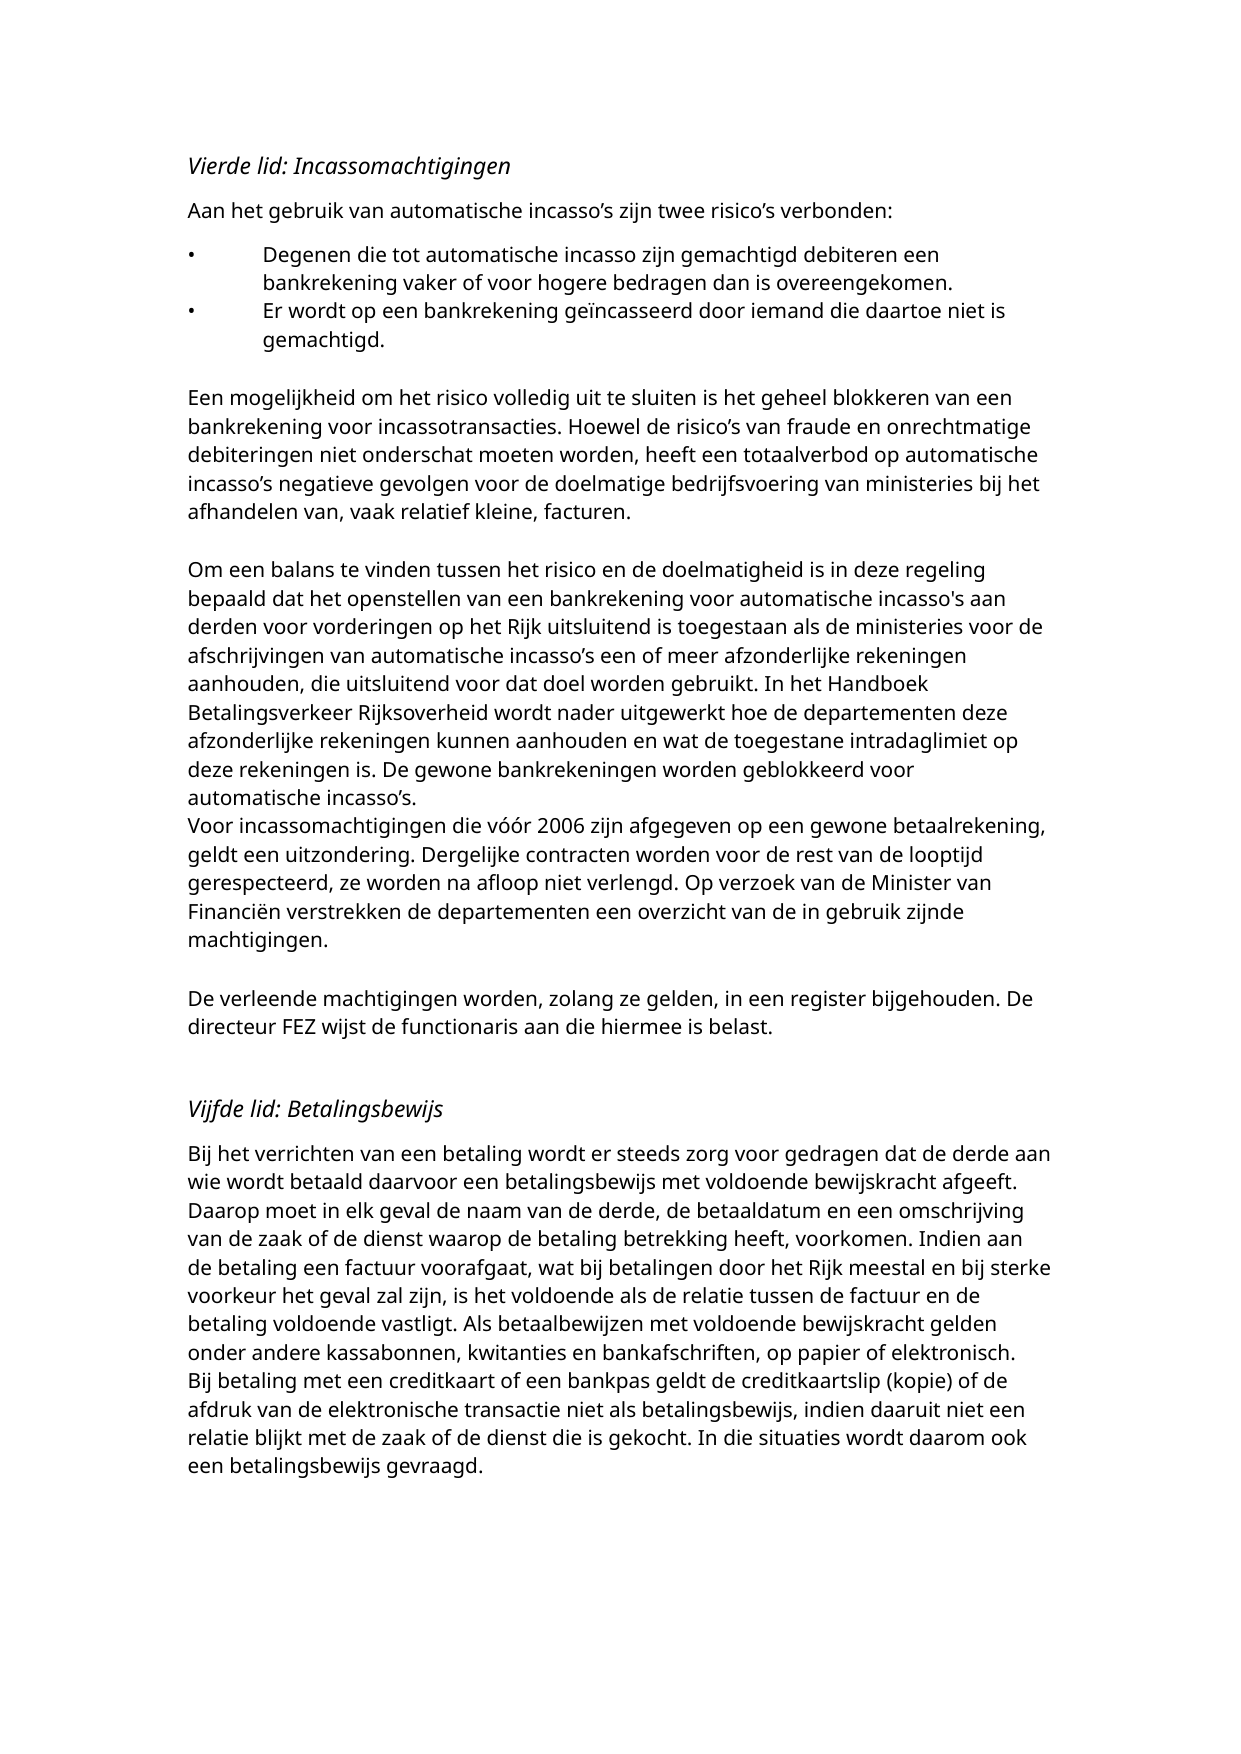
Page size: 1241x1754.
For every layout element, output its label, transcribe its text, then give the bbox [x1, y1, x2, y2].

subtitle Vijfde lid: Betalingsbewijs [187, 1093, 1053, 1124]
text Voor incassomachtigingen die vóór 2006 zijn afgegeven op een gewone betaalrekening, geldt een uitzondering. Dergelijke contracten worden voor de rest van de looptijd gerespecteerd, ze worden na afloop niet verlengd. Op verzoek van de Minister van Financiën verstrekken de departementen een overzicht van de in gebruik zijnde machtigingen. [187, 812, 1053, 954]
text Om een balans te vinden tussen het risico en de doelmatigheid is in deze regeling bepaald dat het openstellen van een bankrekening voor automatische incasso's aan derden voor vorderingen op het Rijk uitsluitend is toegestaan als de ministeries voor de afschrijvingen van automatische incasso’s een of meer afzonderlijke rekeningen aanhouden, die uitsluitend voor dat doel worden gebruikt. In het Handboek Betalingsverkeer Rijksoverheid wordt nader uitgewerkt hoe de departementen deze afzonderlijke rekeningen kunnen aanhouden en wat de toegestane intradaglimiet op deze rekeningen is. De gewone bankrekeningen worden geblokkeerd voor automatische incasso’s. [187, 556, 1053, 812]
text De verleende machtigingen worden, zolang ze gelden, in een register bijgehouden. De directeur FEZ wijst de functionaris aan die hiermee is belast. [187, 984, 1053, 1041]
text Aan het gebruik van automatische incasso’s zijn twee risico’s verbonden: [187, 196, 1053, 225]
text Bij betaling met een creditkaart of een bankpas geldt de creditkaartslip (kopie) of de afdruk van de elektronische transactie niet als betalingsbewijs, indien daaruit niet een relatie blijkt met de zaak of de dienst die is gekocht. In die situaties wordt daarom ook een betalingsbewijs gevraagd. [187, 1366, 1053, 1480]
list Degenen die tot automatische incasso zijn gemachtigd debiteren een bankrekening vaker of voor hogere bedragen dan is overeengekomen. [187, 240, 1053, 297]
text Bij het verrichten van een betaling wordt er steeds zorg voor gedragen dat de derde aan wie wordt betaald daarvoor een betalingsbewijs met voldoende bewijskracht afgeeft. Daarop moet in elk geval de naam van de derde, de betaaldatum en een omschrijving van de zaak of de dienst waarop de betaling betrekking heeft, voorkomen. Indien aan de betaling een factuur voorafgaat, wat bij betalingen door het Rijk meestal en bij sterke voorkeur het geval zal zijn, is het voldoende als de relatie tussen de factuur en de betaling voldoende vastligt. Als betaalbewijzen met voldoende bewijskracht gelden onder andere kassabonnen, kwitanties en bankafschriften, op papier of elektronisch. [187, 1139, 1053, 1366]
subtitle Vierde lid: Incassomachtigingen [187, 150, 1053, 181]
text Een mogelijkheid om het risico volledig uit te sluiten is het geheel blokkeren van een bankrekening voor incassotransacties. Hoewel de risico’s van fraude en onrechtmatige debiteringen niet onderschat moeten worden, heeft een totaalverbod op automatische incasso’s negatieve gevolgen voor de doelmatige bedrijfsvoering van ministeries bij het afhandelen van, vaak relatief kleine, facturen. [187, 383, 1053, 526]
list Er wordt op een bankrekening geïncasseerd door iemand die daartoe niet is gemachtigd. [187, 297, 1053, 353]
